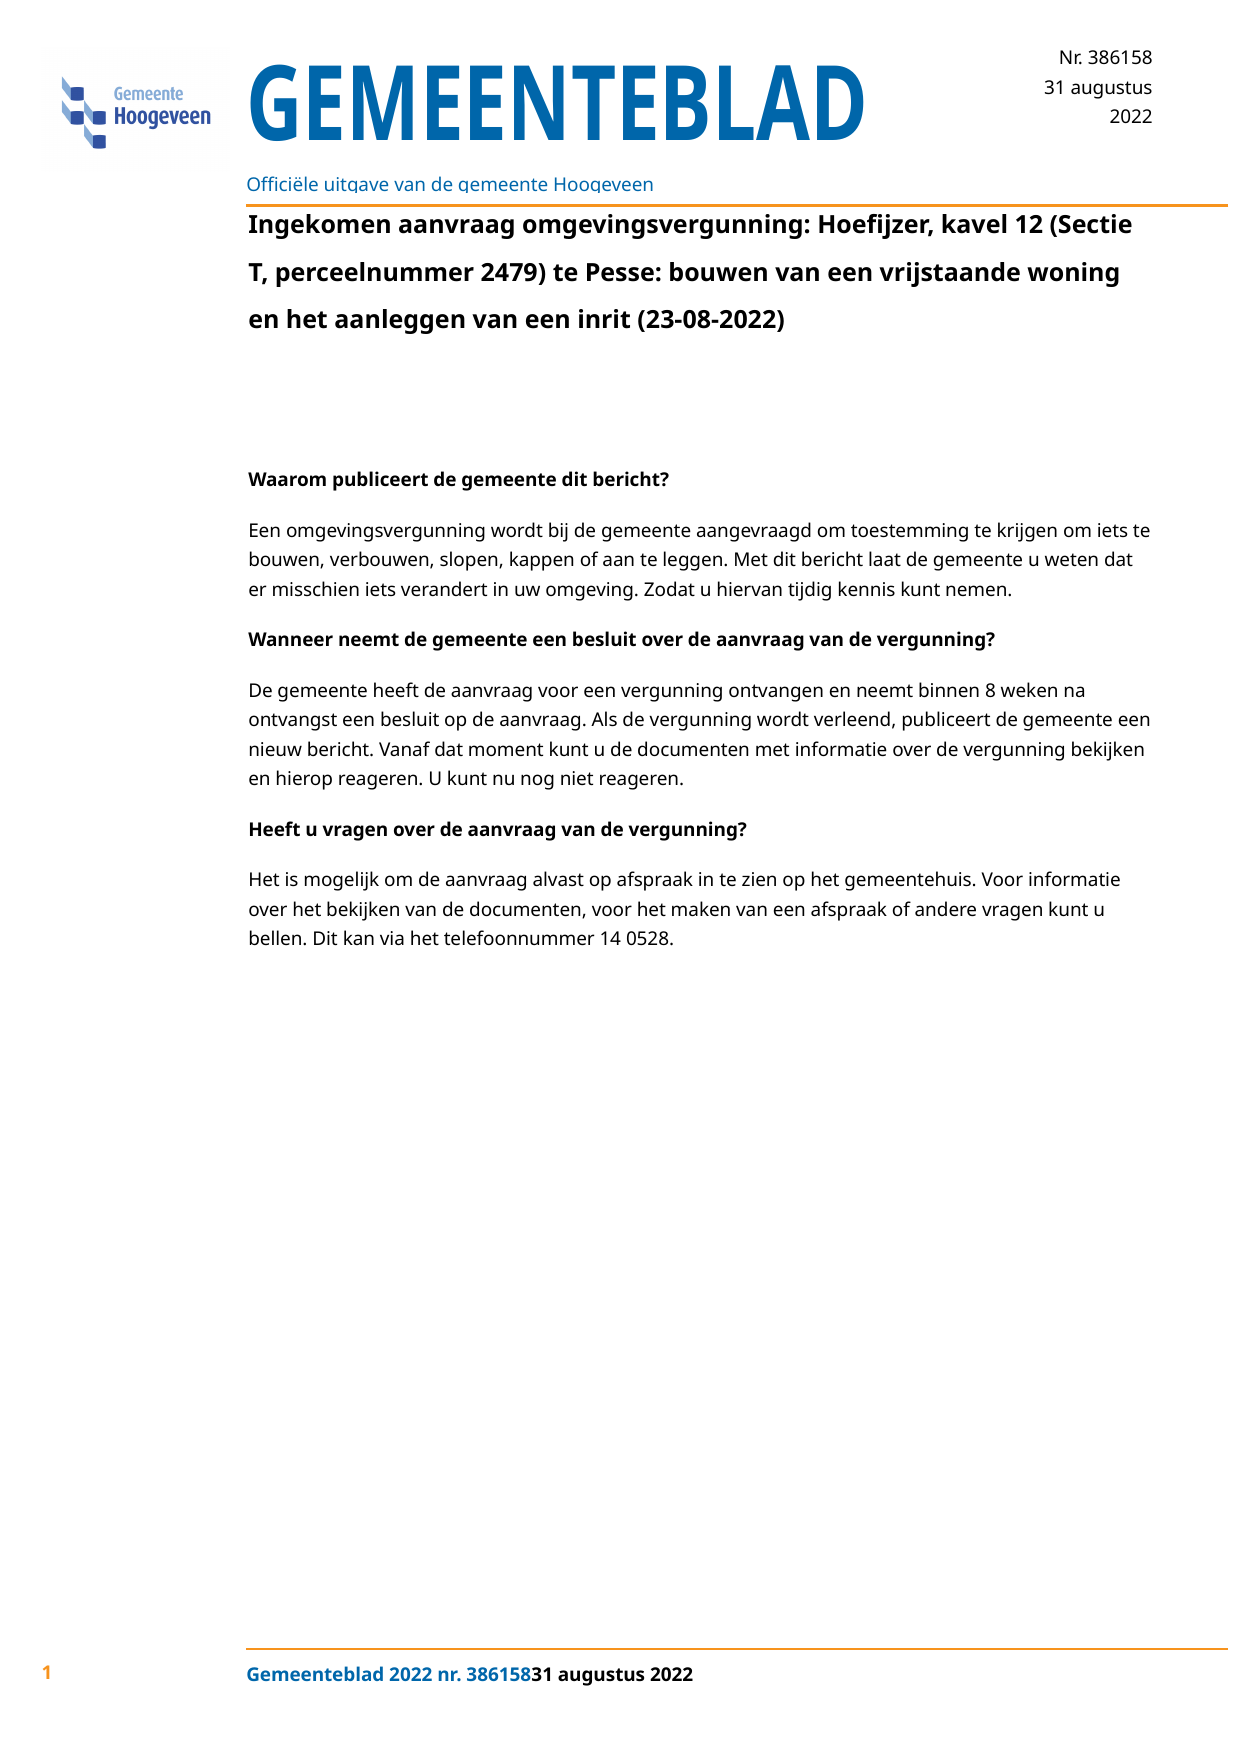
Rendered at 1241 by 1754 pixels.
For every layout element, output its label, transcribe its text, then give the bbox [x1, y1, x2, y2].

text Wanneer neemt de gemeente een besluit over de aanvraag van de vergunning? [248, 626, 1152, 652]
text Een omgevingsvergunning wordt bij de gemeente aangevraagd om toestemming te krijgen om iets te bouwen, verbouwen, slopen, kappen of aan te leggen. Met dit bericht laat de gemeente u weten dat er misschien iets verandert in uw omgeving. Zodat u hiervan tijdig kennis kunt nemen. [248, 517, 1152, 602]
text Ingekomen aanvraag omgevingsvergunning: Hoefijzer, kavel 12 (Sectie T, perceelnummer 2479) te Pesse: bouwen van een vrijstaande woning en het aanleggen van een inrit (23-08-2022) [248, 207, 1152, 336]
picture [41, 47, 231, 172]
text De gemeente heeft de aanvraag voor een vergunning ontvangen en neemt binnen 8 weken na ontvangst een besluit op de aanvraag. Als de vergunning wordt verleend, publiceert de gemeente een nieuw bericht. Vanaf dat moment kunt u de documenten met informatie over de vergunning bekijken en hierop reageren. U kunt nu nog niet reageren. [248, 677, 1152, 791]
text Het is mogelijk om de aanvraag alvast op afspraak in te zien op het gemeentehuis. Voor informatie over het bekijken van de documenten, voor het maken van een afspraak of andere vragen kunt u bellen. Dit kan via het telefoonnummer 14 0528. [248, 866, 1152, 951]
text Waarom publiceert de gemeente dit bericht? [248, 466, 1152, 492]
text Heeft u vragen over de aanvraag van de vergunning? [248, 816, 1152, 842]
